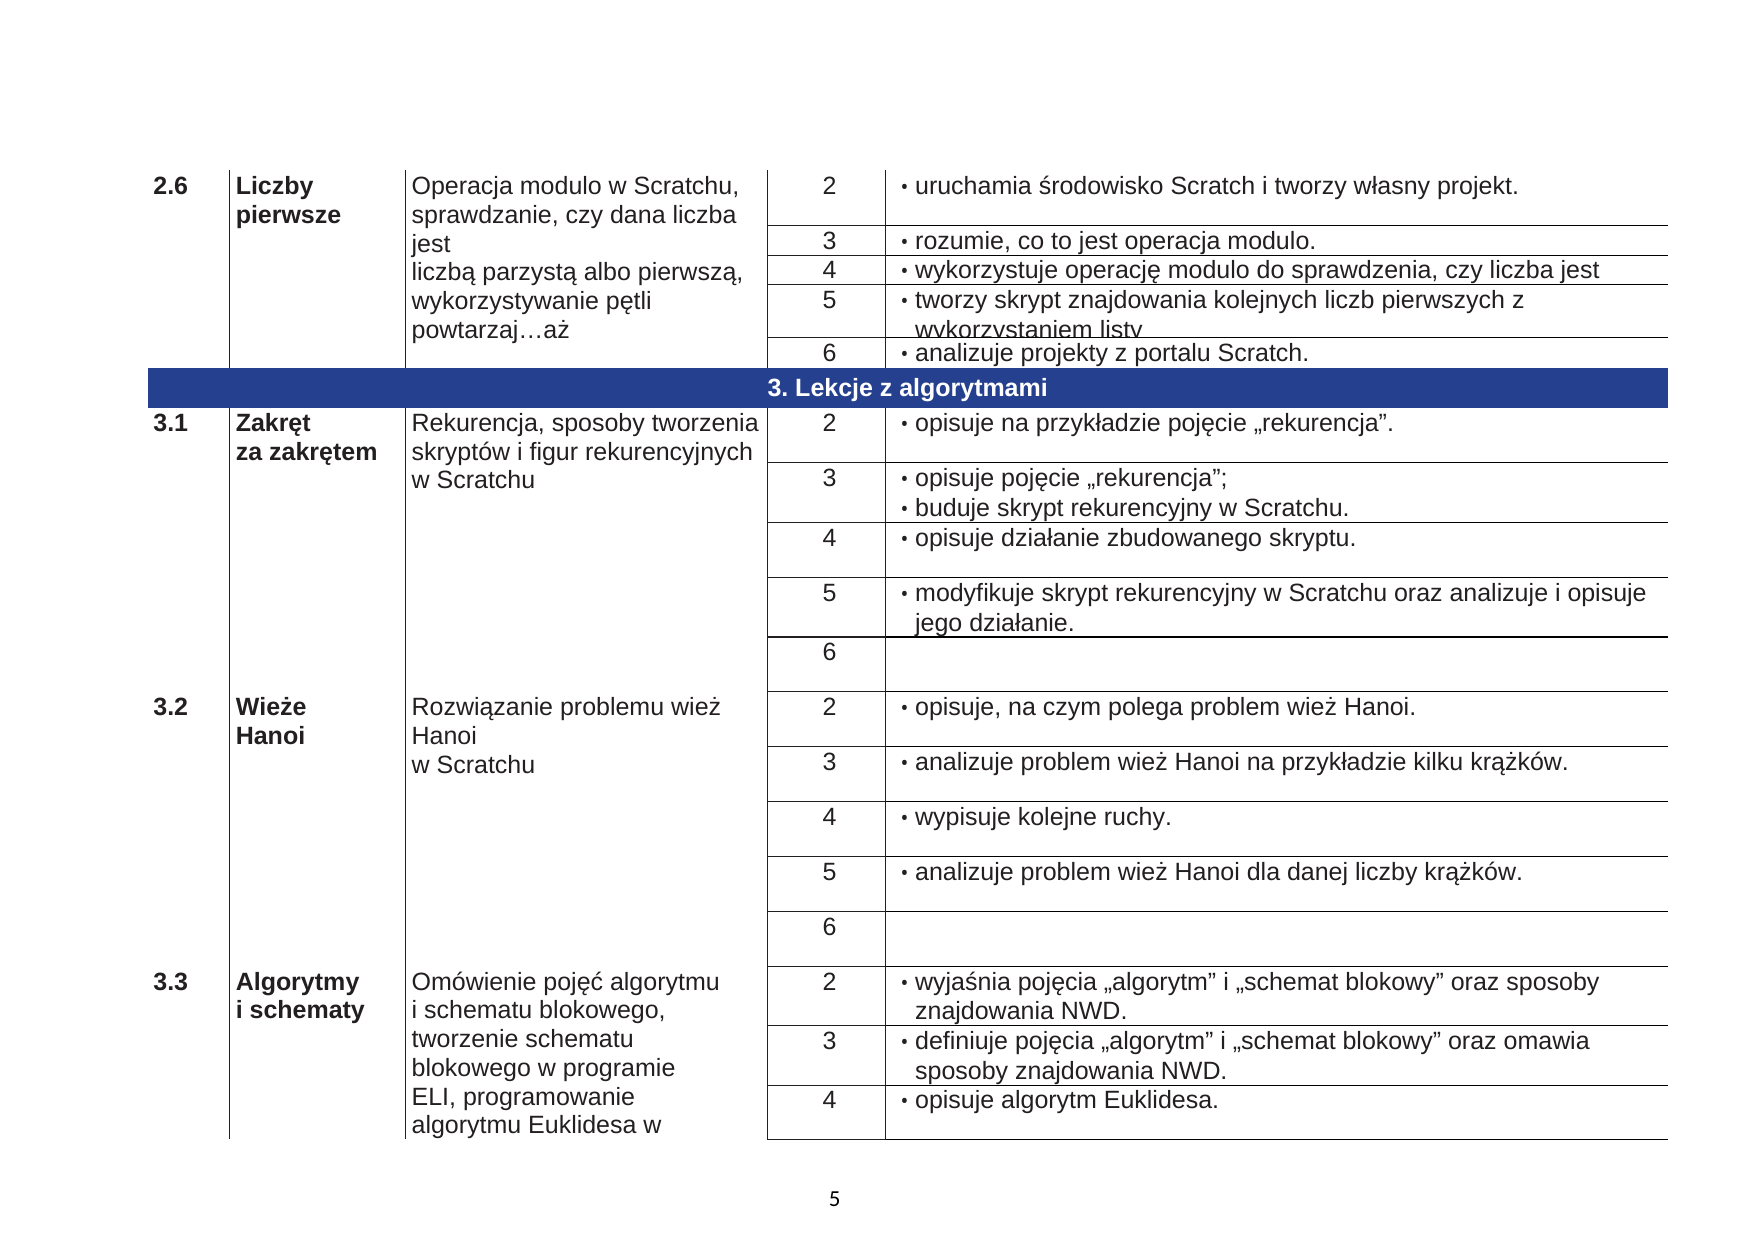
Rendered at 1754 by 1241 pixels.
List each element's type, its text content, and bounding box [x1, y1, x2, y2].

table_cell opisuje działanie zbudowanego skryptu. [886, 523, 1668, 577]
table_cell analizuje problem wież Hanoi dla danej liczby krążków. [886, 857, 1668, 911]
table_cell 3 [768, 463, 885, 522]
table_cell analizuje problem wież Hanoi na przykładzie kilku krążków. [886, 747, 1668, 801]
table_cell 4 [768, 1086, 885, 1139]
table_cell Omówienie pojęć algorytmu i schematu blokowego, tworzenie schematu blokowego w programie ELI, programowanie algorytmu Euklidesa w [406, 966, 767, 1139]
table_cell 6 [768, 638, 885, 691]
table_cell 2 [768, 692, 885, 746]
table_cell opisuje, na czym polega problem wież Hanoi. [886, 692, 1668, 746]
table_cell [886, 941, 1668, 966]
table_cell wypisuje kolejne ruchy. [886, 802, 1668, 856]
table_cell 3. Lekcje z algorytmami [148, 368, 1668, 408]
table_cell Wieże Hanoi [230, 691, 405, 966]
table_cell opisuje na przykładzie pojęcie „rekurencja”. [886, 408, 1668, 462]
table_cell 3.2 [147, 691, 229, 966]
table_cell Rekurencja, sposoby tworzenia skryptów i figur rekurencyjnych w Scratchu [406, 408, 767, 691]
table_cell 3.1 [147, 408, 229, 691]
table_cell [886, 638, 1668, 691]
table_cell 4 [768, 802, 885, 856]
table_header Operacja modulo w Scratchu, sprawdzanie, czy dana liczba jest liczbą parzystą albo pierwszą, wykorzystywanie pętli powtarzaj…aż [406, 171, 767, 367]
table_cell 4 [768, 256, 885, 284]
table_cell 2 [768, 967, 885, 1025]
table_cell 2 [768, 408, 885, 462]
table_cell Algorytmy i schematy [230, 966, 405, 1139]
table_header 2.6 [147, 171, 229, 367]
table_cell 5 [768, 578, 885, 636]
table_cell 6 [768, 912, 885, 966]
table_cell 3 [768, 747, 885, 801]
table_cell 4 [768, 523, 885, 577]
table_cell 3.3 [147, 966, 229, 1139]
table_header Liczby pierwsze [230, 171, 405, 367]
table_cell opisuje algorytm Euklidesa. [886, 1086, 1668, 1139]
table_cell 5 [768, 285, 885, 337]
table_cell 3 [768, 226, 885, 254]
table_cell 3 [768, 1026, 885, 1084]
table_cell Rozwiązanie problemu wież Hanoi w Scratchu [406, 691, 767, 966]
table_header uruchamia środowisko Scratch i tworzy własny projekt. [886, 170, 1668, 225]
table_cell 6 [768, 338, 885, 367]
table_header 2 [768, 170, 885, 225]
table_cell Zakręt za zakrętem [230, 408, 405, 691]
table_cell 5 [768, 857, 885, 911]
